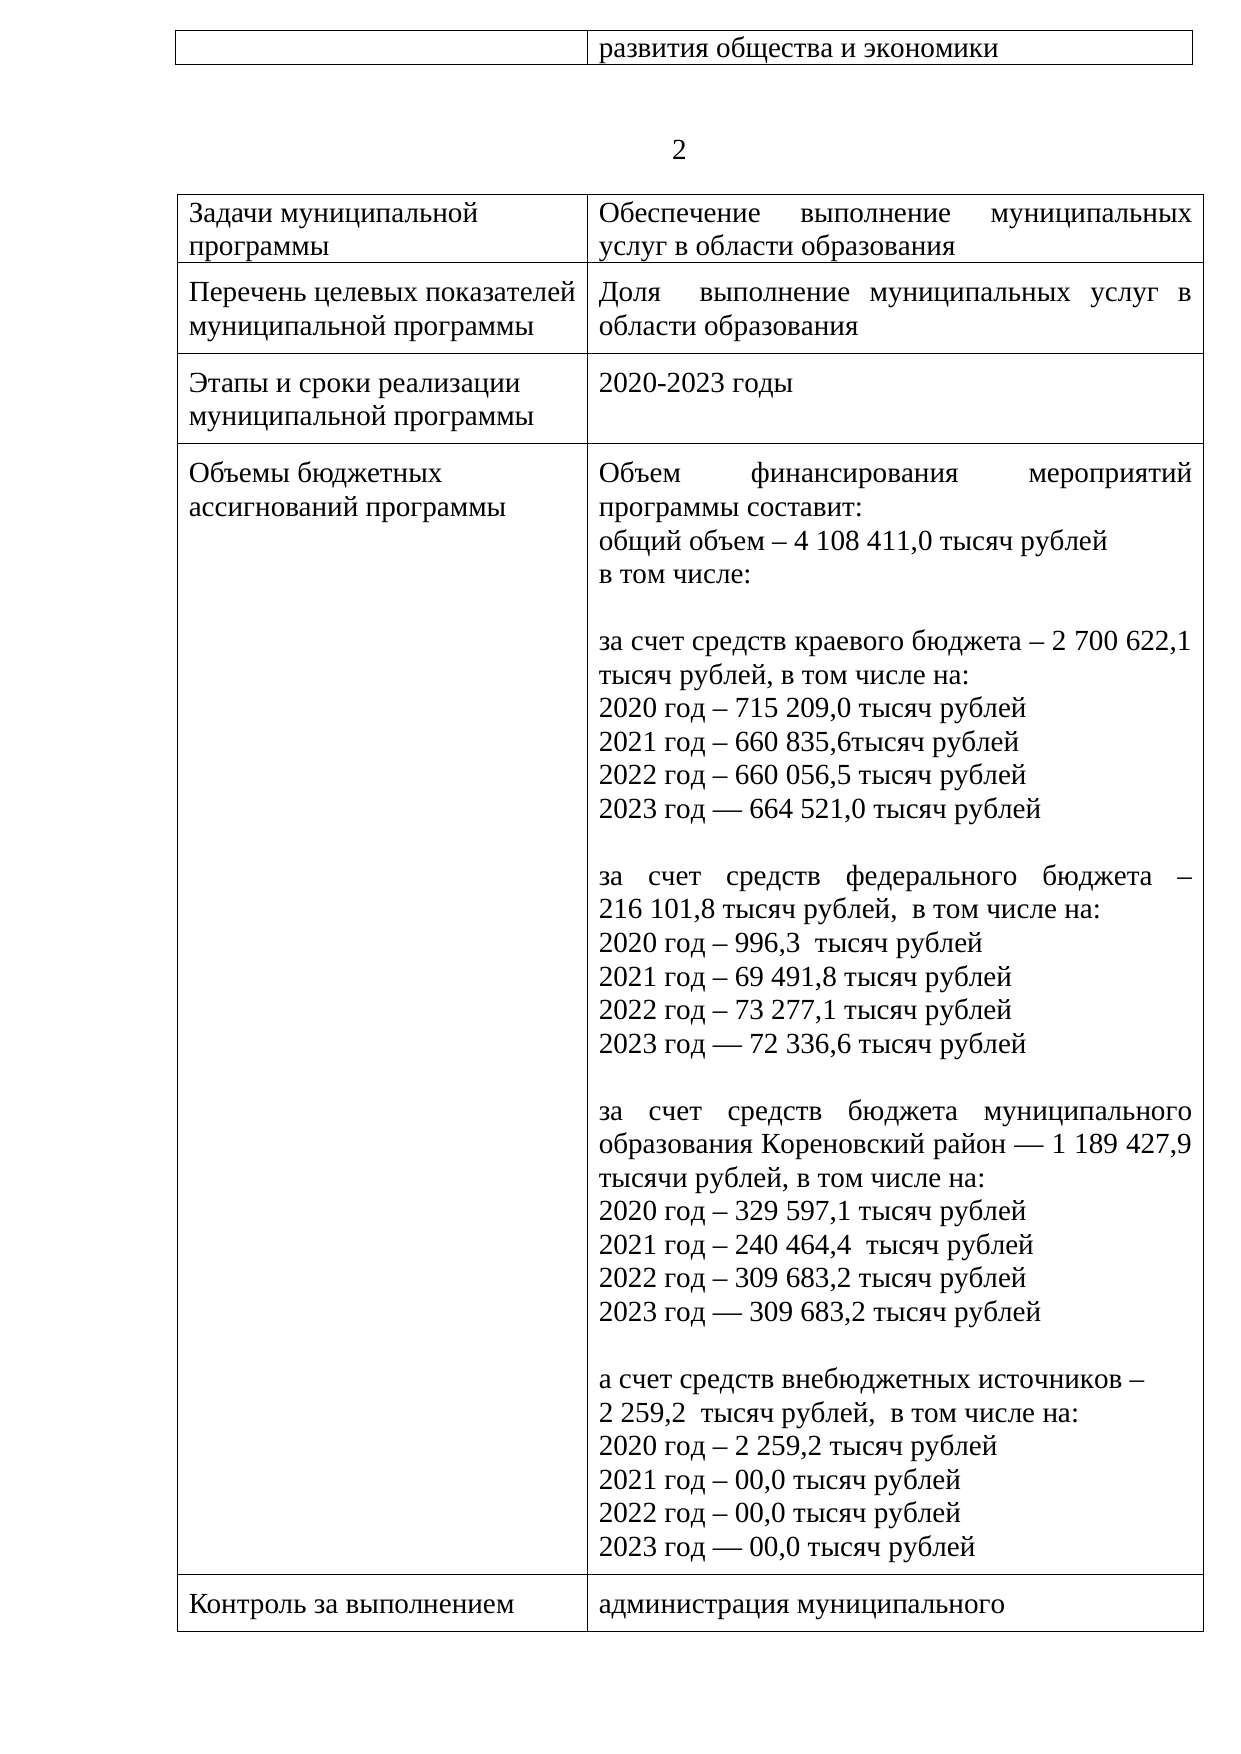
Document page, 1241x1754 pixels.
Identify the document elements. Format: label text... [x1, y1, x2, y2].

table_header Обеспечение выполнение муниципальных услуг в области образования [588, 195, 1203, 262]
table_cell 2020-2023 годы [588, 354, 1203, 443]
table_header Задачи муниципальной программы [178, 195, 587, 262]
table_cell Контроль за выполнением [178, 1575, 587, 1631]
table_cell Перечень целевых показателей муниципальной программы [178, 263, 587, 353]
table_cell Этапы и сроки реализации муниципальной программы [178, 354, 587, 443]
table_cell Объемы бюджетных ассигнований программы [178, 444, 587, 1574]
table_cell администрация муниципального [588, 1575, 1203, 1631]
text 2 [177, 132, 1181, 166]
table_cell развития общества и экономики [588, 31, 1192, 64]
table_cell Объем финансирования мероприятий программы составит: общий объем – 4 108 411,0 тысяч рублей в том числе: за счет средств краевого бюджета – 2 700 622,1 тысяч рублей, в том числе на: 2020 год – 715 209,0 тысяч рублей 2021 год – 660 835,6тысяч рублей 2022 год – 660 056,5 тысяч рублей 2023 год — 664 521,0 тысяч рублей за счет средств федерального бюджета – 216 101,8 тысяч рублей, в том числе на: 2020 год – 996,3 тысяч рублей 2021 год – 69 491,8 тысяч рублей 2022 год – 73 277,1 тысяч рублей 2023 год — 72 336,6 тысяч рублей за счет средств бюджета муниципального образования Кореновский район — 1 189 427,9 тысячи рублей, в том числе на: 2020 год – 329 597,1 тысяч рублей 2021 год – 240 464,4 тысяч рублей 2022 год – 309 683,2 тысяч рублей 2023 год — 309 683,2 тысяч рублей а счет средств внебюджетных источников – 2 259,2 тысяч рублей, в том числе на: 2020 год – 2 259,2 тысяч рублей 2021 год – 00,0 тысяч рублей 2022 год – 00,0 тысяч рублей 2023 год — 00,0 тысяч рублей [588, 444, 1203, 1574]
table_cell [176, 31, 587, 64]
table_cell Доля выполнение муниципальных услуг в области образования [588, 263, 1203, 353]
